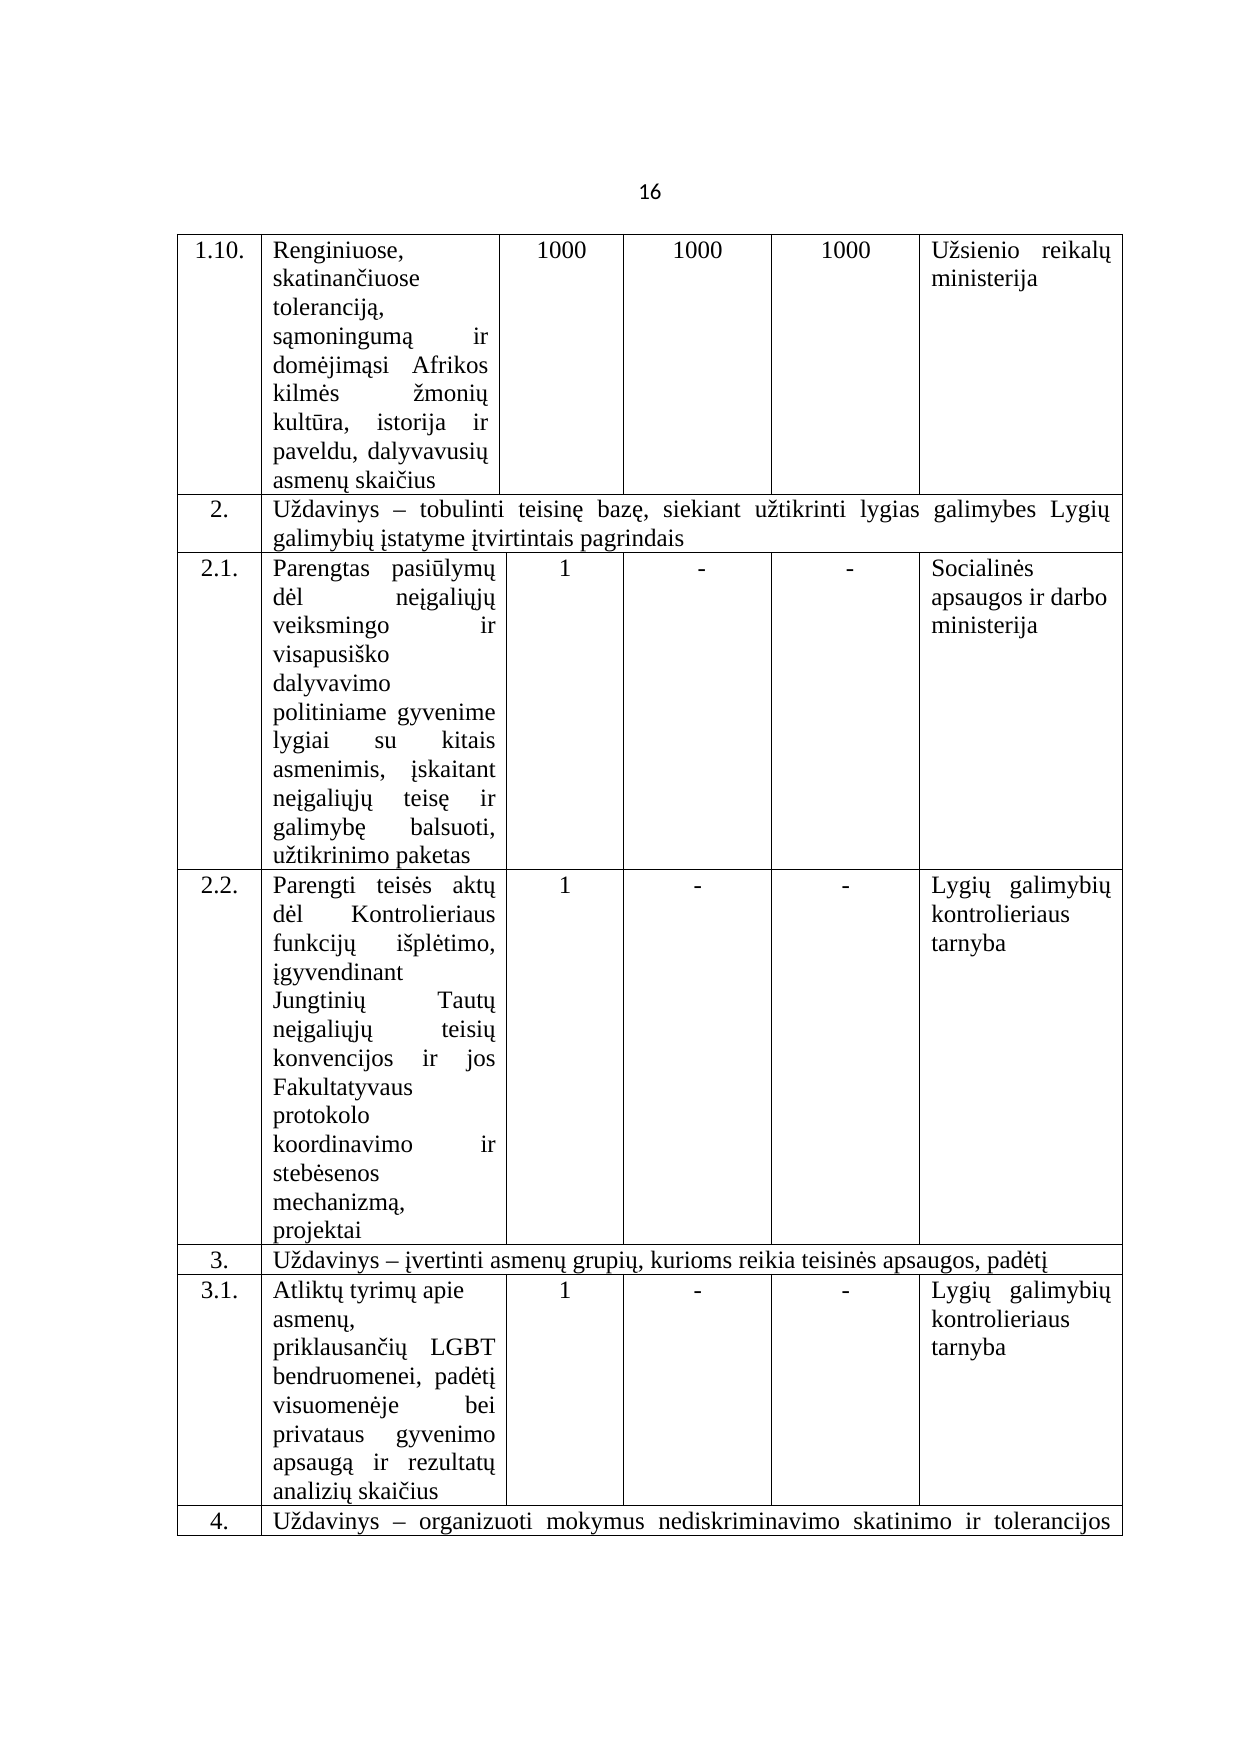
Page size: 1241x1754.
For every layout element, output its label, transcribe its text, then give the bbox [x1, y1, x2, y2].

table_cell 1.10. [178, 235, 261, 493]
table_cell 1000 [500, 235, 623, 493]
table_cell Renginiuose, skatinančiuose toleranciją, sąmoningumą ir domėjimąsi Afrikos kilmės žmonių kultūra, istorija ir paveldu, dalyvavusių asmenų skaičius [262, 235, 499, 493]
table_cell 3. [178, 1245, 261, 1274]
table_cell Socialinės apsaugos ir darbo ministerija [920, 553, 1122, 869]
table_cell 1000 [624, 235, 771, 493]
table_cell 1000 [772, 235, 919, 493]
table_cell Lygių galimybių kontrolieriaus tarnyba [920, 1275, 1122, 1505]
table_cell Uždavinys – įvertinti asmenų grupių, kurioms reikia teisinės apsaugos, padėtį [262, 1245, 1122, 1274]
table_cell - [624, 870, 771, 1244]
table_cell Parengti teisės aktų dėl Kontrolieriaus funkcijų išplėtimo, įgyvendinant Jungtinių Tautų neįgaliųjų teisių konvencijos ir jos Fakultatyvaus protokolo koordinavimo ir stebėsenos mechanizmą, projektai [262, 870, 506, 1244]
table_cell 2. [178, 495, 261, 552]
table_cell - [624, 553, 771, 869]
table_cell 4. [178, 1506, 261, 1535]
table_cell - [772, 553, 919, 869]
table_cell Uždavinys – organizuoti mokymus nediskriminavimo skatinimo ir tolerancijos [262, 1506, 1122, 1535]
table_cell Uždavinys – tobulinti teisinę bazę, siekiant užtikrinti lygias galimybes Lygių galimybių įstatyme įtvirtintais pagrindais [262, 495, 1122, 552]
table_cell 1 [507, 870, 623, 1244]
table_cell Parengtas pasiūlymų dėl neįgaliųjų veiksmingo ir visapusiško dalyvavimo politiniame gyvenime lygiai su kitais asmenimis, įskaitant neįgaliųjų teisę ir galimybę balsuoti, užtikrinimo paketas [262, 553, 506, 869]
table_cell 1 [507, 553, 623, 869]
table_cell 3.1. [178, 1275, 261, 1505]
table_cell - [772, 870, 919, 1244]
table_cell - [624, 1275, 771, 1505]
table_cell Užsienio reikalų ministerija [920, 235, 1122, 493]
table_cell 2.1. [178, 553, 261, 869]
table_cell - [772, 1275, 919, 1505]
table_cell Lygių galimybių kontrolieriaus tarnyba [920, 870, 1122, 1244]
table_cell Atliktų tyrimų apie asmenų, priklausančių LGBT bendruomenei, padėtį visuomenėje bei privataus gyvenimo apsaugą ir rezultatų analizių skaičius [262, 1275, 506, 1505]
table_cell 2.2. [178, 870, 261, 1244]
table_cell 1 [507, 1275, 623, 1505]
